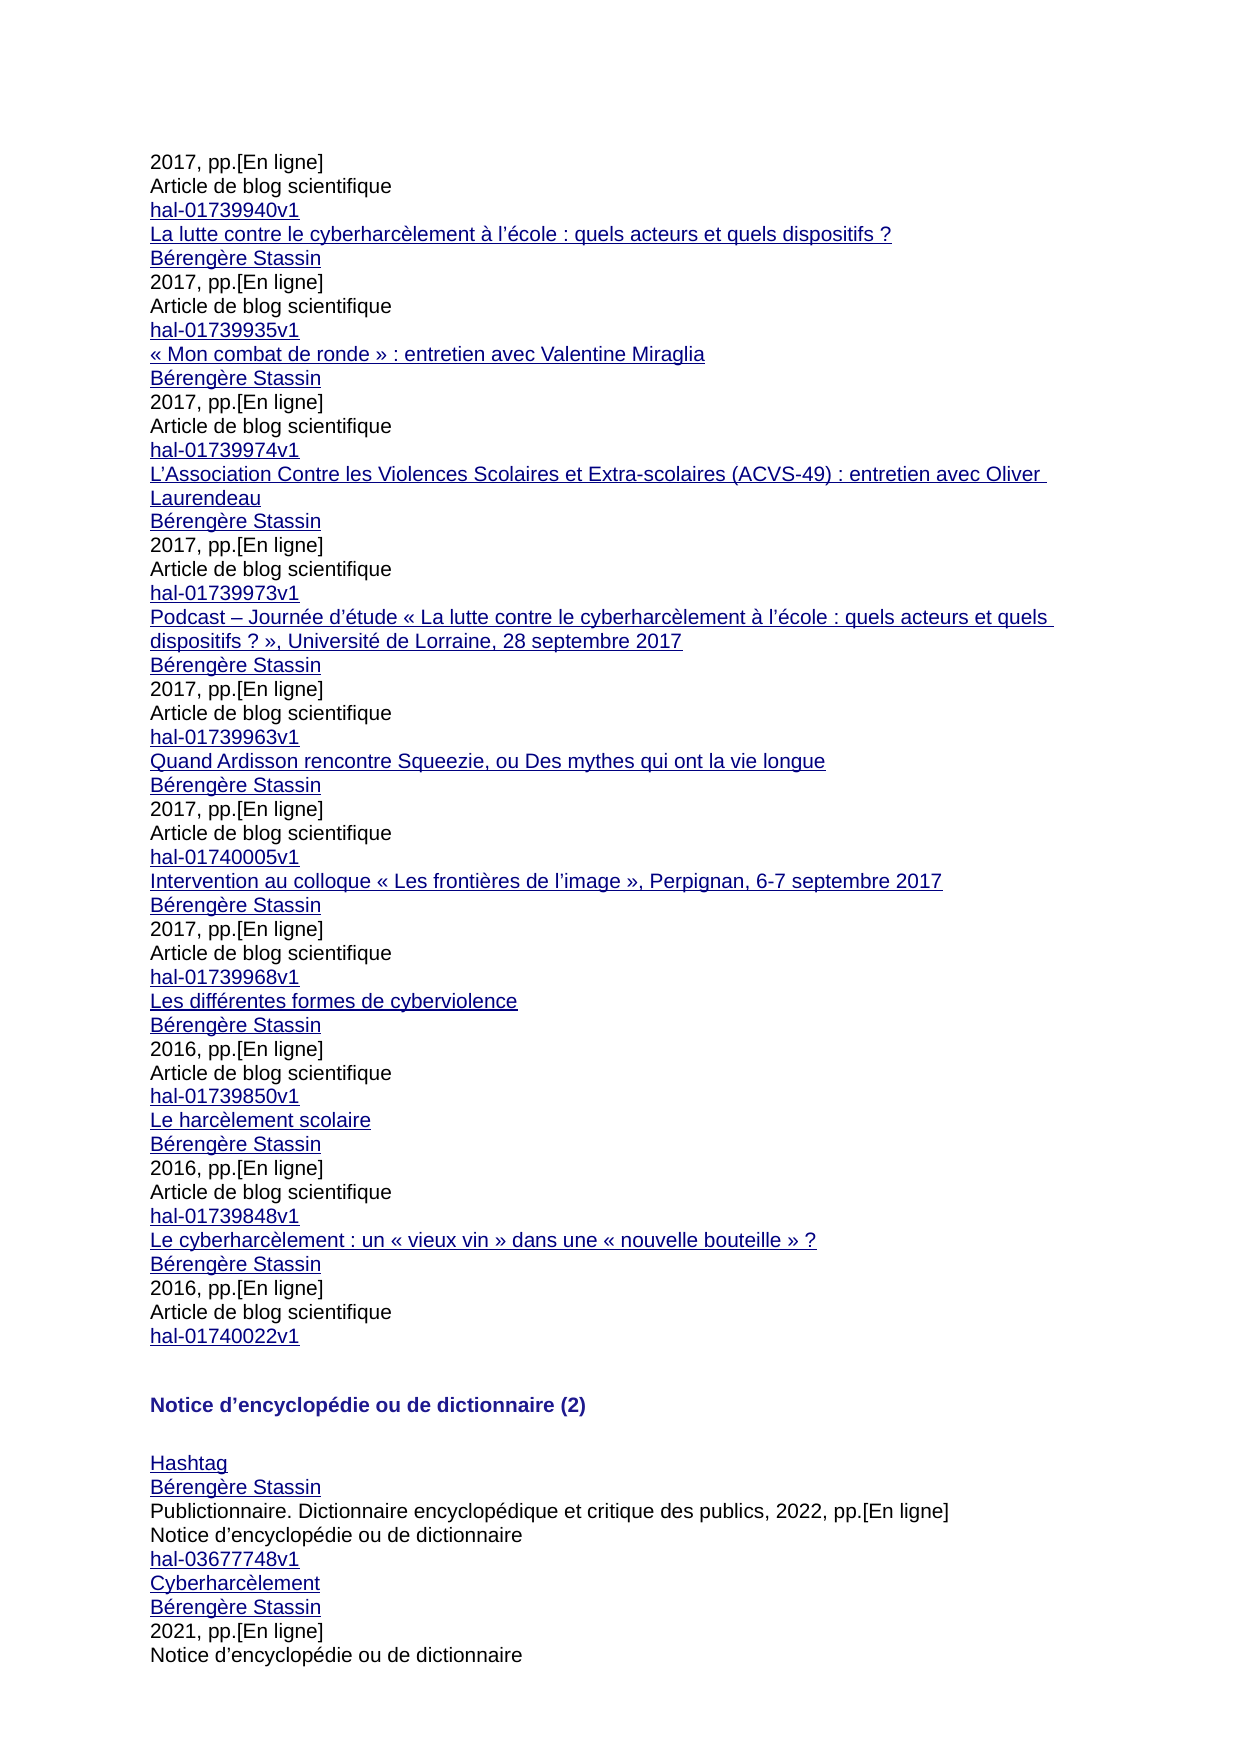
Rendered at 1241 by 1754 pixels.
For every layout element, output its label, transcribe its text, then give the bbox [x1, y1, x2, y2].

table_cell 2017, pp.[En ligne] Article de blog scientifique hal-01739940v1 [150, 150, 1090, 222]
table_cell Podcast – Journée d’étude « La lutte contre le cyberharcèlement à l’école : quels acteurs et quels dispositifs ? », Université de Lorraine, 28 septembre 2017 Bérengère Stassin 2017, pp.[En ligne] Article de blog scientifique hal-01739963v1 [150, 605, 1090, 749]
table_cell Le harcèlement scolaire Bérengère Stassin 2016, pp.[En ligne] Article de blog scientifique hal-01739848v1 [150, 1108, 1090, 1228]
subtitle Notice d’encyclopédie ou de dictionnaire (2) [150, 1393, 1090, 1417]
table_header Hashtag Bérengère Stassin Publictionnaire. Dictionnaire encyclopédique et critique des publics, 2022, pp.[En ligne] Notice d’encyclopédie ou de dictionnaire hal-03677748v1 [150, 1451, 1090, 1571]
table_cell Quand Ardisson rencontre Squeezie, ou Des mythes qui ont la vie longue Bérengère Stassin 2017, pp.[En ligne] Article de blog scientifique hal-01740005v1 [150, 749, 1090, 869]
table_cell Le cyberharcèlement : un « vieux vin » dans une « nouvelle bouteille » ? Bérengère Stassin 2016, pp.[En ligne] Article de blog scientifique hal-01740022v1 [150, 1228, 1090, 1348]
table_cell Intervention au colloque « Les frontières de l’image », Perpignan, 6-7 septembre 2017 Bérengère Stassin 2017, pp.[En ligne] Article de blog scientifique hal-01739968v1 [150, 869, 1090, 988]
table_cell Cyberharcèlement Bérengère Stassin 2021, pp.[En ligne] Notice d’encyclopédie ou de dictionnaire [150, 1571, 1090, 1667]
table_cell La lutte contre le cyberharcèlement à l’école : quels acteurs et quels dispositifs ? Bérengère Stassin 2017, pp.[En ligne] Article de blog scientifique hal-01739935v1 [150, 222, 1090, 342]
table_cell L’Association Contre les Violences Scolaires et Extra-scolaires (ACVS-49) : entretien avec Oliver Laurendeau Bérengère Stassin 2017, pp.[En ligne] Article de blog scientifique hal-01739973v1 [150, 461, 1090, 605]
table_cell Les différentes formes de cyberviolence Bérengère Stassin 2016, pp.[En ligne] Article de blog scientifique hal-01739850v1 [150, 989, 1090, 1108]
table_cell « Mon combat de ronde » : entretien avec Valentine Miraglia Bérengère Stassin 2017, pp.[En ligne] Article de blog scientifique hal-01739974v1 [150, 342, 1090, 461]
